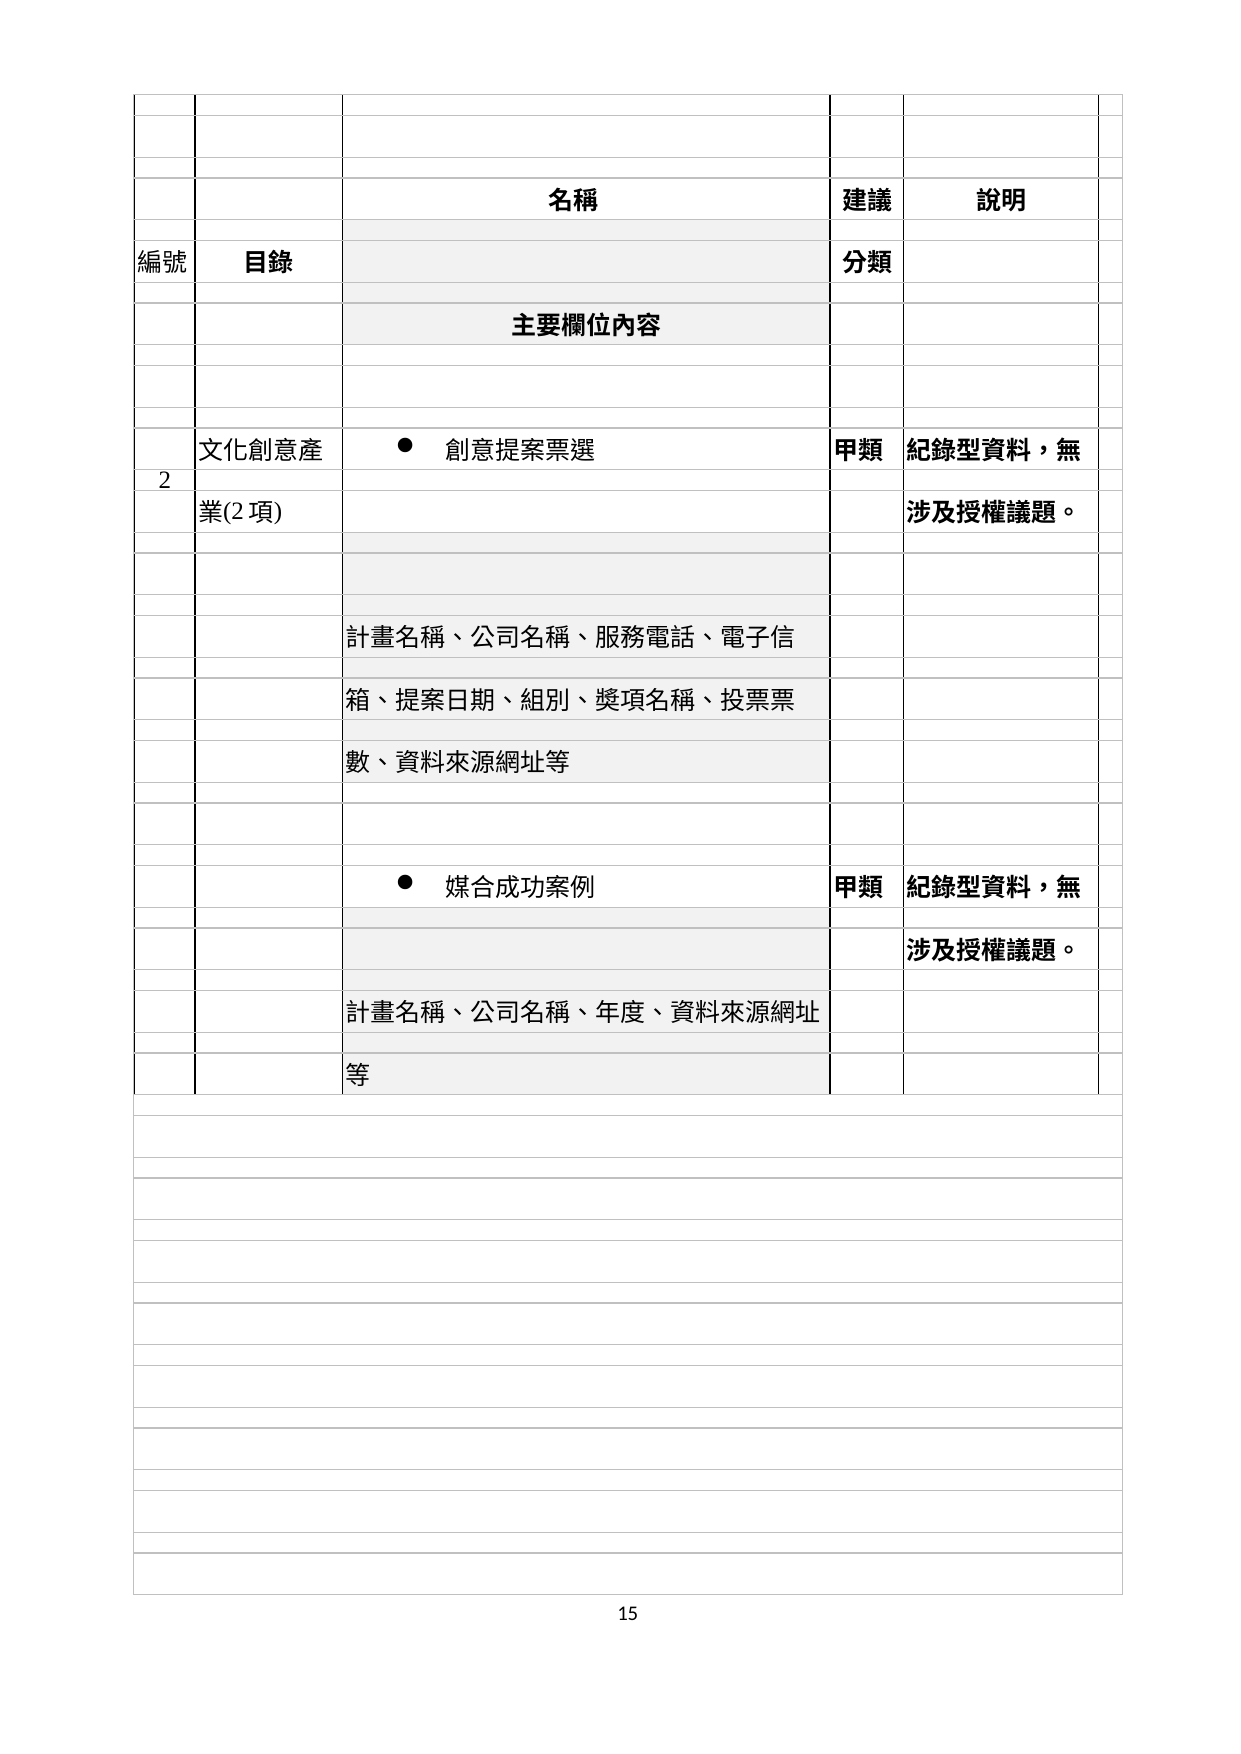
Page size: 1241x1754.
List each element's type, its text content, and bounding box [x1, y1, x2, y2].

table_header 名稱 [343, 179, 829, 219]
table_cell [831, 679, 903, 719]
table_cell [135, 804, 194, 844]
table_cell [196, 616, 342, 657]
table_header [135, 179, 194, 219]
table_cell [831, 491, 903, 532]
table_cell [196, 366, 342, 407]
table_cell [135, 845, 194, 865]
table_cell [904, 616, 1098, 657]
table_cell [343, 970, 829, 990]
table_cell 媒合成功案例 [343, 866, 829, 907]
table_cell [831, 1054, 903, 1094]
table_header 建議分類 [831, 95, 903, 115]
table_cell [196, 741, 342, 782]
table_cell [343, 929, 829, 969]
table_cell [196, 554, 342, 594]
table_cell [135, 991, 194, 1032]
table_cell [831, 845, 903, 865]
table_cell [343, 720, 829, 740]
table_header [343, 158, 829, 177]
table_cell 紀錄型資料，無 [904, 866, 1098, 907]
table_header 建議分類 [831, 304, 903, 344]
table_cell [343, 908, 829, 927]
table_cell [196, 408, 342, 427]
table_cell [831, 658, 903, 677]
table_cell [135, 866, 194, 907]
table_cell [196, 804, 342, 844]
table_cell 涉及授權議題。 [904, 929, 1098, 969]
table_cell 等 [343, 1054, 829, 1094]
table_header [196, 158, 342, 177]
table_cell [196, 908, 342, 927]
table_cell [196, 783, 342, 802]
table_cell [196, 1054, 342, 1094]
table_cell [135, 929, 194, 969]
table_header [135, 95, 194, 115]
table_cell [831, 929, 903, 969]
table_cell [343, 220, 829, 240]
table_cell [343, 470, 829, 490]
table_cell [135, 554, 194, 594]
table_cell [904, 658, 1098, 677]
table_cell [196, 533, 342, 552]
table_header [904, 158, 1098, 177]
table_cell [904, 554, 1098, 594]
table_header 建議分類 [831, 179, 903, 219]
table_header [135, 220, 194, 240]
table_cell [831, 991, 903, 1032]
table_cell [196, 1033, 342, 1052]
table_cell [135, 491, 194, 532]
table_cell [343, 845, 829, 865]
table_cell 2 [135, 470, 194, 490]
table_header 建議分類 [831, 116, 903, 157]
table_header 目錄 [196, 241, 342, 282]
table_header [904, 95, 1098, 115]
table_cell [196, 345, 342, 365]
table_cell [343, 1033, 829, 1052]
table_cell [831, 554, 903, 594]
table_cell 計畫名稱、公司名稱、年度、資料來源網址 [343, 991, 829, 1032]
table_cell [343, 783, 829, 802]
table_cell [135, 783, 194, 802]
table_cell [135, 595, 194, 615]
table_cell [831, 616, 903, 657]
table_header 編號 [135, 241, 194, 282]
table_cell 業(2項) [196, 491, 342, 532]
table_cell [135, 970, 194, 990]
table_cell 計畫名稱、公司名稱、服務電話、電子信 [343, 616, 829, 657]
table_cell [904, 595, 1098, 615]
table_header [196, 179, 342, 219]
table_cell [904, 720, 1098, 740]
table_header [196, 116, 342, 157]
table_header [904, 304, 1098, 344]
table_cell [904, 345, 1098, 365]
table_cell [135, 1054, 194, 1094]
table_cell [904, 970, 1098, 990]
table_cell 文化創意產 [196, 429, 342, 469]
table_cell [904, 533, 1098, 552]
table_header [135, 283, 194, 302]
table_cell [135, 429, 194, 469]
table_cell [135, 408, 194, 427]
table_cell [343, 366, 829, 407]
table_cell [135, 616, 194, 657]
table_cell [343, 345, 829, 365]
table_cell 數、資料來源網址等 [343, 741, 829, 782]
table_cell [831, 408, 903, 427]
table_cell [831, 366, 903, 407]
table_cell [831, 470, 903, 490]
table_cell [904, 741, 1098, 782]
table_cell [135, 345, 194, 365]
table_cell [831, 741, 903, 782]
table_cell 涉及授權議題。 [904, 491, 1098, 532]
table_cell [196, 470, 342, 490]
table_cell [196, 720, 342, 740]
table_cell [831, 345, 903, 365]
table_cell 甲類 [831, 429, 903, 469]
table_cell [904, 908, 1098, 927]
table_cell [196, 866, 342, 907]
table_cell [135, 741, 194, 782]
table_header 建議分類 [831, 283, 903, 302]
table_cell [196, 658, 342, 677]
table_cell [135, 679, 194, 719]
table_header [196, 95, 342, 115]
table_cell [904, 783, 1098, 802]
table_header [135, 116, 194, 157]
table_header [904, 283, 1098, 302]
table_header [904, 241, 1098, 282]
table_cell [343, 241, 829, 282]
table_header [135, 158, 194, 177]
table_cell [196, 595, 342, 615]
table_cell [831, 804, 903, 844]
table_header [196, 304, 342, 344]
table_header 建議分類 [831, 220, 903, 240]
table_cell [904, 991, 1098, 1032]
table_cell [196, 679, 342, 719]
table_cell [831, 533, 903, 552]
table_cell [343, 804, 829, 844]
table_cell [904, 1054, 1098, 1094]
table_cell [904, 366, 1098, 407]
table_cell [831, 720, 903, 740]
table_cell [343, 658, 829, 677]
table_cell [196, 991, 342, 1032]
table_cell 箱、提案日期、組別、奬項名稱、投票票 [343, 679, 829, 719]
table_cell [904, 408, 1098, 427]
table_header [343, 95, 829, 115]
table_cell [904, 679, 1098, 719]
table_cell [196, 845, 342, 865]
table_header [135, 304, 194, 344]
table_cell [904, 845, 1098, 865]
table_cell [904, 470, 1098, 490]
table_cell [135, 533, 194, 552]
table_cell [196, 929, 342, 969]
table_cell [904, 804, 1098, 844]
table_cell [343, 491, 829, 532]
table_cell 紀錄型資料，無 [904, 429, 1098, 469]
table_cell [343, 283, 829, 302]
table_cell [135, 1033, 194, 1052]
table_cell [343, 408, 829, 427]
table_header [196, 220, 342, 240]
table_header [904, 220, 1098, 240]
table_header [904, 116, 1098, 157]
table_cell [343, 595, 829, 615]
table_header 說明 [904, 179, 1098, 219]
table_header [343, 116, 829, 157]
table_cell [831, 908, 903, 927]
table_cell [135, 908, 194, 927]
table_header [196, 283, 342, 302]
table_cell [904, 1033, 1098, 1052]
table_header 建議分類 [831, 158, 903, 177]
table_cell [343, 554, 829, 594]
table_cell [196, 970, 342, 990]
table_header 建議分類 [831, 241, 903, 282]
table_cell [831, 970, 903, 990]
table_cell [831, 595, 903, 615]
table_cell [831, 1033, 903, 1052]
table_cell 主要欄位內容 [343, 304, 829, 344]
table_cell [135, 366, 194, 407]
table_cell [831, 783, 903, 802]
table_cell 創意提案票選 [343, 429, 829, 469]
table_cell [135, 658, 194, 677]
table_cell [135, 720, 194, 740]
table_cell [343, 533, 829, 552]
table_cell 甲類 [831, 866, 903, 907]
